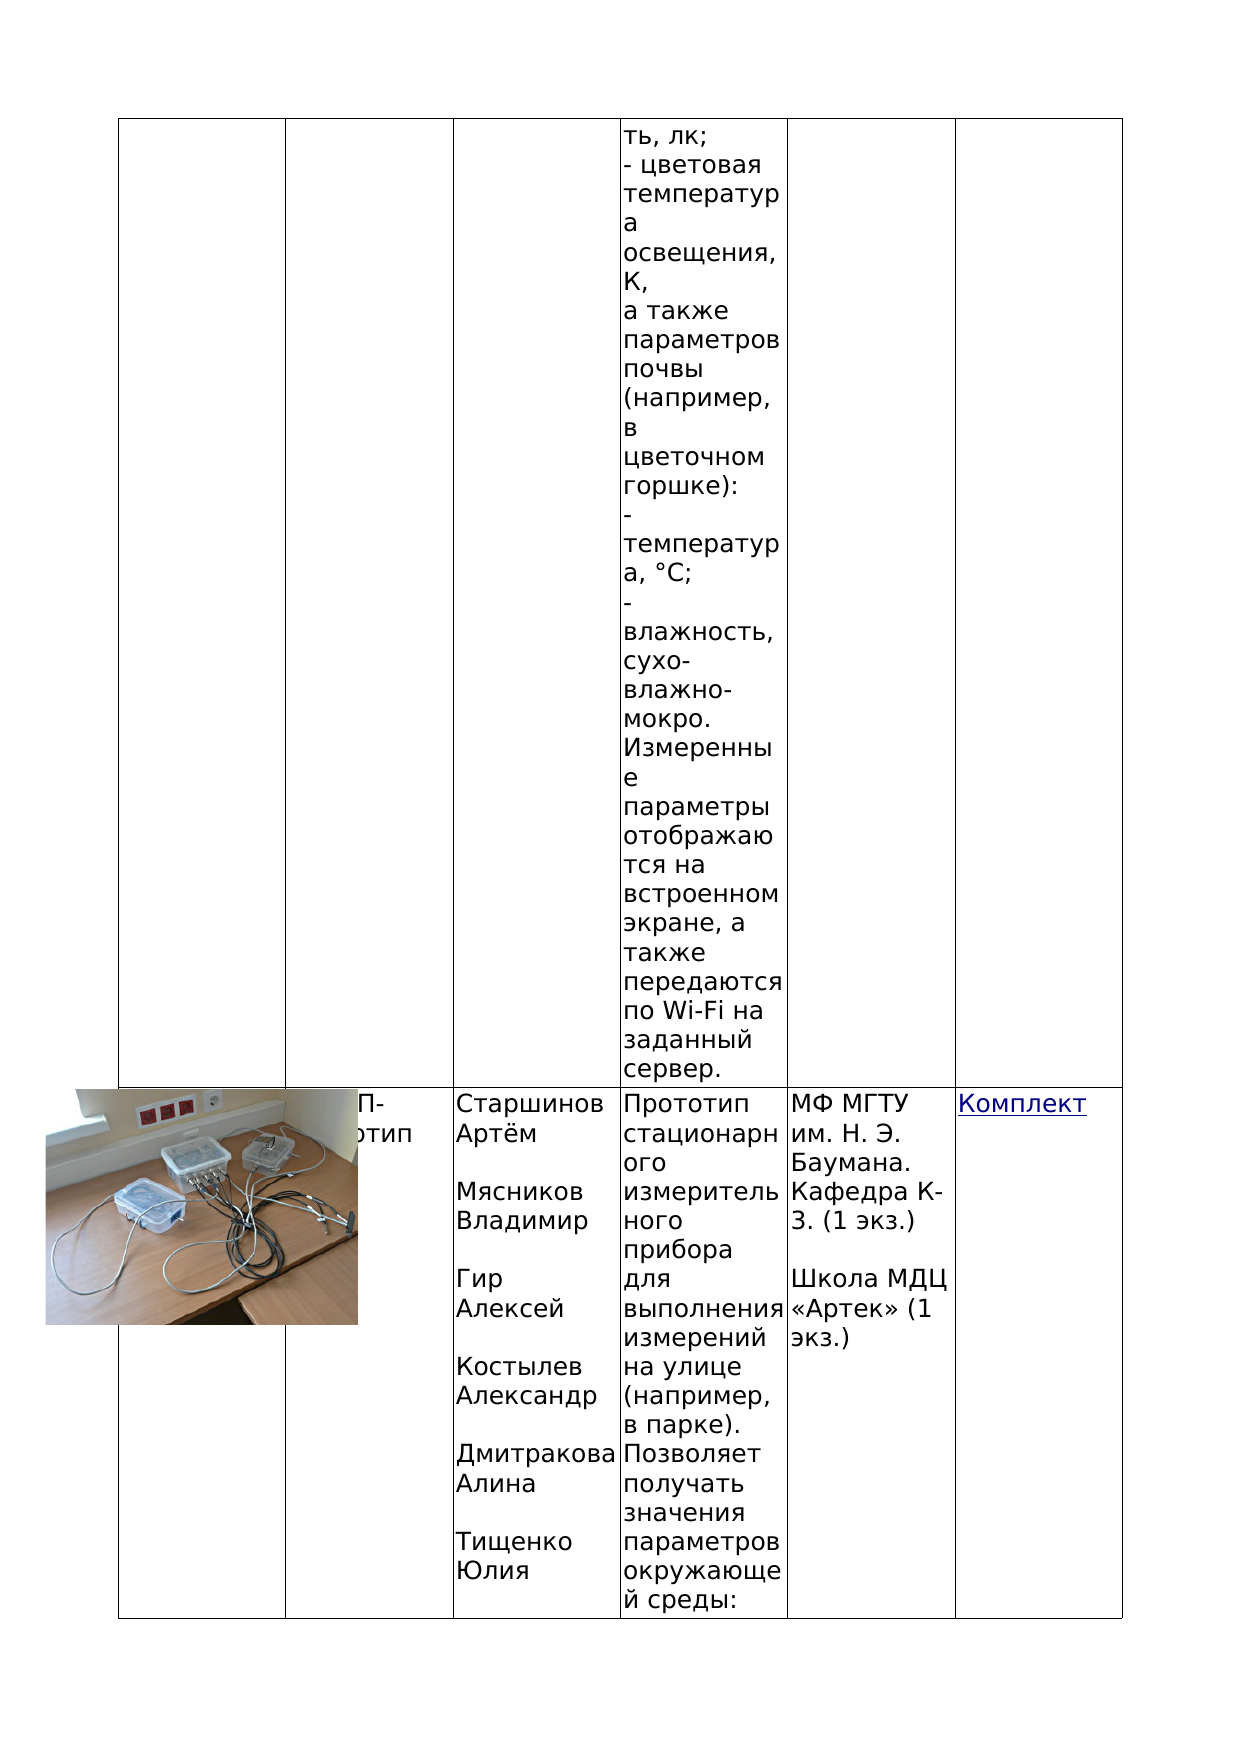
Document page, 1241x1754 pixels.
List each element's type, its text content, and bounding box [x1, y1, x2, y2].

table_cell [119, 1325, 285, 1617]
table_cell [788, 119, 955, 1087]
table_cell Прототип стационарного измерительного прибора для выполнения измерений на улице (например, в парке). Позволяет получать значения параметров окружающей среды: [621, 1088, 787, 1617]
table_cell МФ МГТУ им. Н. Э. Баумана. Кафедра К-3. (1 экз.) Школа МДЦ «Артек» (1 экз.) [788, 1088, 955, 1617]
picture [45, 1089, 358, 1325]
table_cell [956, 119, 1122, 1087]
table_cell [454, 119, 620, 1087]
table_cell ть, лк; - цветовая температура освещения, К, а также параметров почвы (например, в цветочном горшке): - температура, °C; - влажность, сухо-влажно-мокро. Измеренные параметры отображаются на встроенном экране, а также передаются по Wi-Fi на заданный сервер. [621, 119, 787, 1087]
table_cell Старшинов Артём Мясников Владимир Гир Алексей Костылев Александр Дмитракова Алина Тищенко Юлия [454, 1088, 620, 1617]
table_cell [119, 119, 285, 1087]
table_cell Комплект [956, 1088, 1122, 1617]
table_cell [286, 119, 453, 1087]
table_cell Роса-П-прототип 2019 [286, 1088, 453, 1617]
